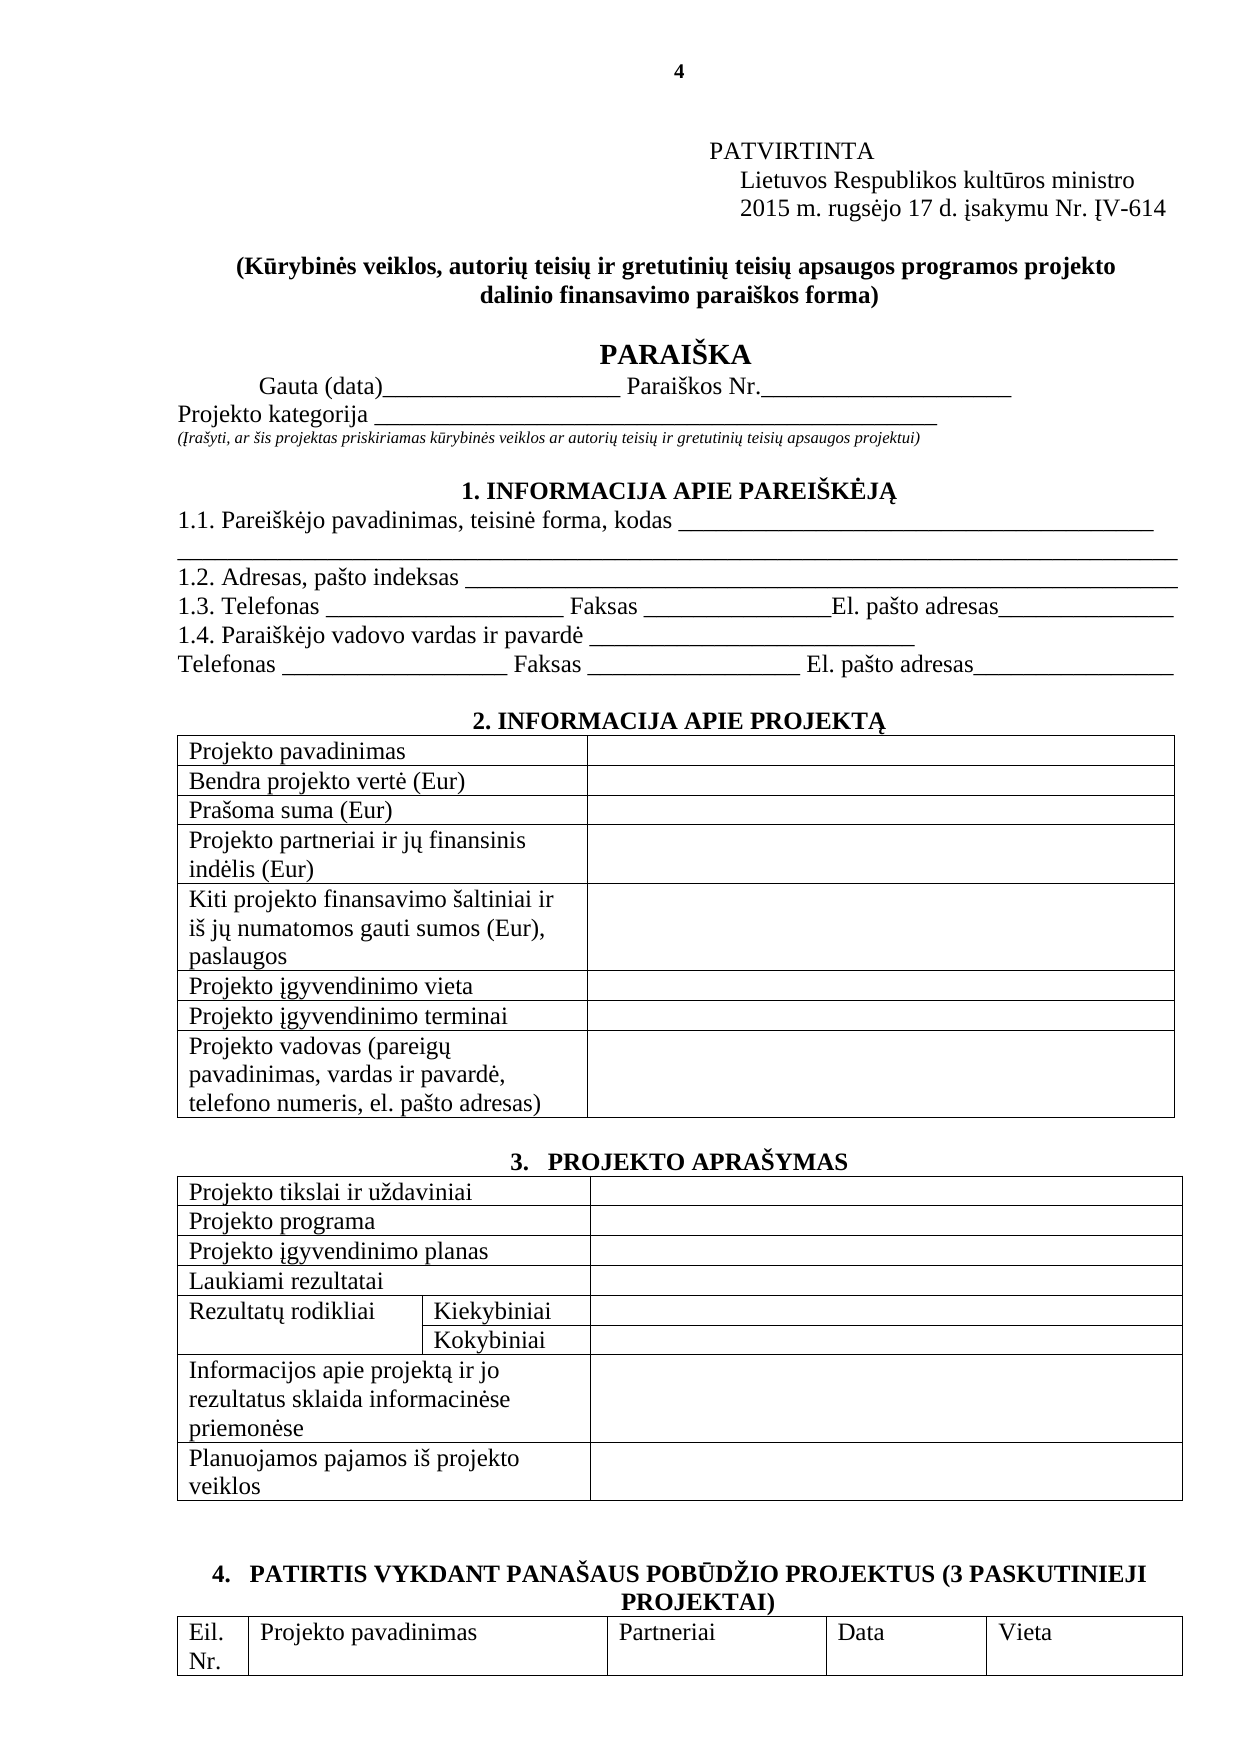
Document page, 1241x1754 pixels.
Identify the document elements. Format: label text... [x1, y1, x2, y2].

table_header Projekto pavadinimas [178, 736, 587, 765]
table_cell [588, 1001, 1174, 1030]
table_cell [591, 1206, 1182, 1235]
text 1.4. Paraiškėjo vadovo vardas ir pavardė __________________________ [177, 620, 1181, 649]
table_cell Bendra projekto vertė (Eur) [178, 766, 587, 794]
table_cell Prašoma suma (Eur) [178, 796, 587, 824]
table_cell Rezultatų rodikliai [178, 1296, 422, 1354]
table_cell [591, 1266, 1182, 1295]
table_cell Kiti projekto finansavimo šaltiniai ir iš jų numatomos gauti sumos (Eur), paslaugos [178, 884, 587, 970]
table_header Projekto tikslai ir uždaviniai [178, 1177, 590, 1205]
table_cell Informacijos apie projektą ir jo rezultatus sklaida informacinėse priemonėse [178, 1355, 590, 1442]
table_cell Kokybiniai [423, 1326, 590, 1354]
table_cell Projekto įgyvendinimo terminai [178, 1001, 587, 1030]
text Lietuvos Respublikos kultūros ministro [740, 165, 1181, 193]
table_cell [588, 1031, 1174, 1117]
table_cell [591, 1236, 1182, 1265]
table_cell [588, 796, 1174, 824]
table_cell [591, 1355, 1182, 1442]
table_cell Projekto programa [178, 1206, 590, 1235]
table_cell Projekto įgyvendinimo planas [178, 1236, 590, 1265]
table_header [591, 1177, 1182, 1205]
table_cell Laukiami rezultatai [178, 1266, 590, 1295]
table_cell Projekto vadovas (pareigų pavadinimas, vardas ir pavardė, telefono numeris, el. pašto adresas) [178, 1031, 587, 1117]
text 1.3. Telefonas ___________________ Faksas _______________El. pašto adresas______________ [177, 591, 1181, 620]
text 2015 m. rugsėjo 17 d. įsakymu Nr. ĮV-614 [740, 193, 1181, 222]
table_cell [588, 766, 1174, 794]
table_header Data [827, 1617, 986, 1675]
text PATVIRTINTA [177, 136, 1181, 165]
table_cell [591, 1326, 1182, 1354]
text Gauta (data)___________________ Paraiškos Nr.____________________ [177, 371, 1181, 399]
text 4. PATIRTIS VYKDANT PANAŠAUS POBŪDŽIO PROJEKTUS (3 PASKUTINIEJI PROJEKTAI) [177, 1559, 1181, 1616]
table_cell [588, 971, 1174, 1000]
text 2. INFORMACIJA APIE PROJEKTĄ [177, 706, 1181, 735]
text PARAIŠKA [177, 337, 1181, 371]
text Projekto kategorija _____________________________________________ (Įrašyti, ar šis projektas priskiriamas kūrybinės veiklos ar autorių teisių ir gretutinių teisių apsaugos projektui) [177, 399, 1181, 447]
text 1.2. Adresas, pašto indeksas _________________________________________________________ [177, 562, 1181, 591]
table_cell Kiekybiniai [423, 1296, 590, 1324]
text 1.1. Pareiškėjo pavadinimas, teisinė forma, kodas ______________________________________ [177, 505, 1181, 534]
text ________________________________________________________________________________ [177, 534, 1181, 562]
table_cell Projekto partneriai ir jų finansinis indėlis (Eur) [178, 825, 587, 883]
text (Kūrybinės veiklos, autorių teisių ir gretutinių teisių apsaugos programos projekto [177, 251, 1181, 280]
table_cell Planuojamos pajamos iš projekto veiklos [178, 1443, 590, 1500]
text Telefonas __________________ Faksas _________________ El. pašto adresas________________ [177, 649, 1181, 677]
table_header Eil. Nr. [178, 1617, 248, 1675]
text 3. PROJEKTO APRAŠYMAS [177, 1147, 1181, 1176]
table_cell [591, 1443, 1182, 1500]
table_cell [588, 884, 1174, 970]
text 1. INFORMACIJA APIE PAREIŠKĖJĄ [177, 476, 1181, 505]
table_header Partneriai [608, 1617, 826, 1675]
table_cell [591, 1296, 1182, 1324]
table_cell [588, 825, 1174, 883]
table_header [588, 736, 1174, 765]
table_cell Projekto įgyvendinimo vieta [178, 971, 587, 1000]
text dalinio finansavimo paraiškos forma) [177, 280, 1181, 308]
table_header Projekto pavadinimas [249, 1617, 607, 1675]
table_header Vieta [987, 1617, 1182, 1675]
